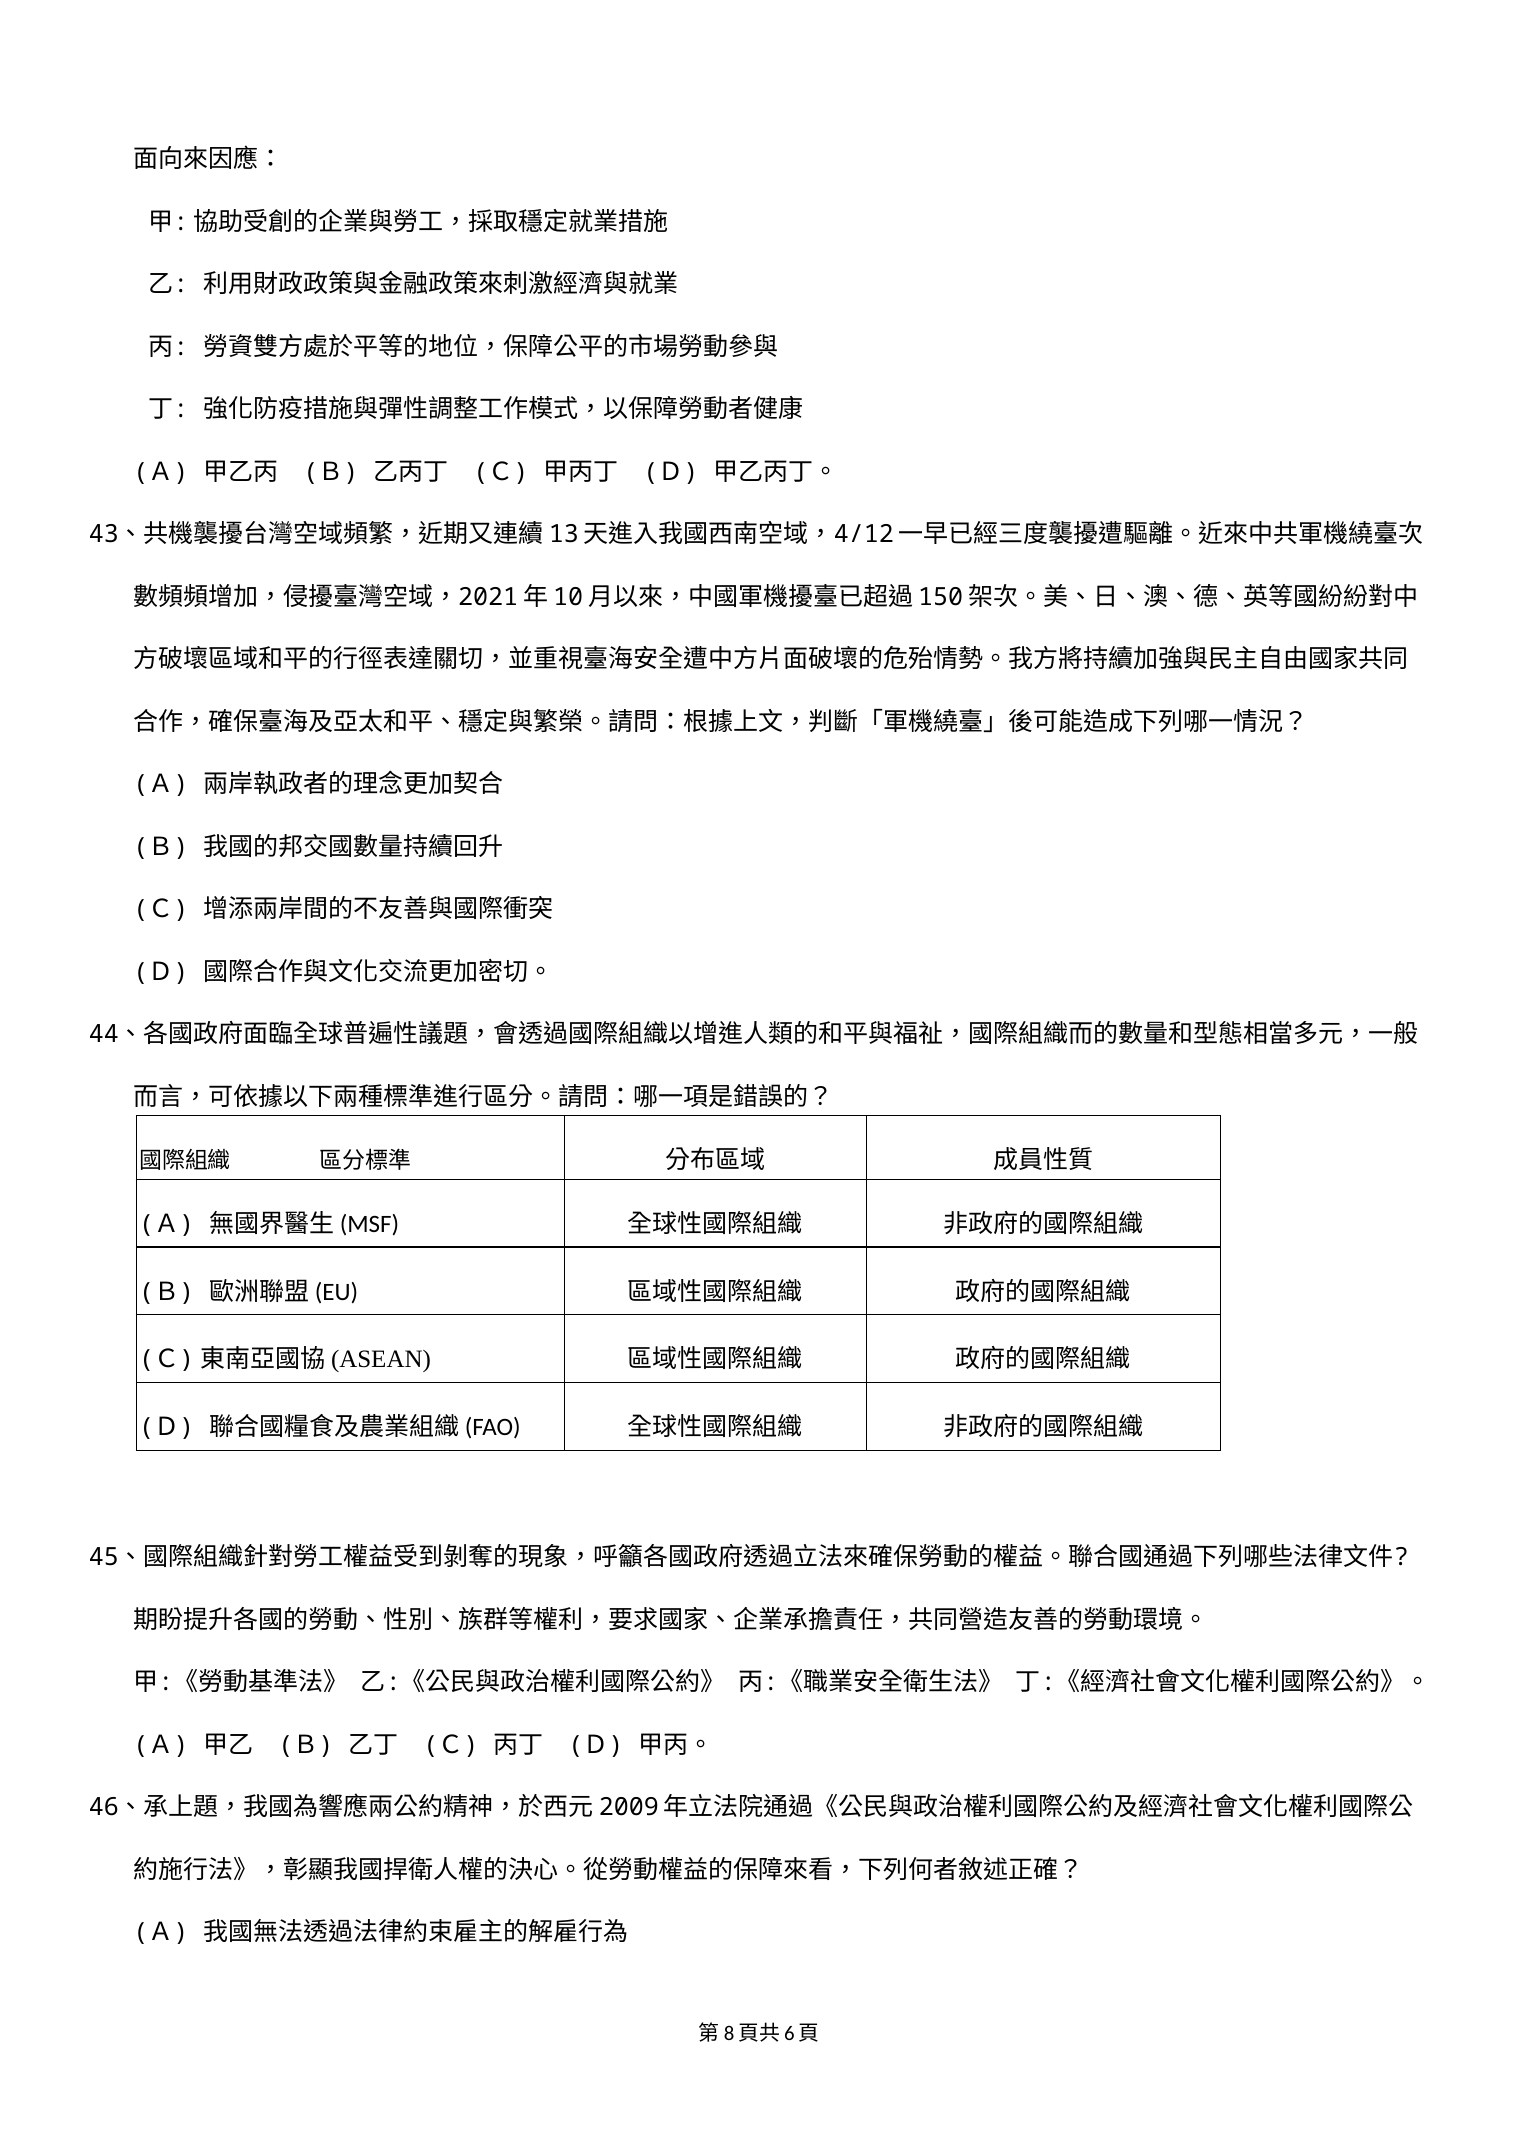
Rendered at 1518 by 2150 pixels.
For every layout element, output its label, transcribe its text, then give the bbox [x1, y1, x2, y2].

text 丁: 強化防疫措施與彈性調整工作模式，以保障勞動者健康 [133, 365, 1429, 427]
table_cell 區域性國際組織 [565, 1248, 866, 1314]
text 45、國際組織針對勞工權益受到剝奪的現象，呼籲各國政府透過立法來確保勞動的權益。聯合國通過下列哪些法律文件? [89, 1513, 1429, 1576]
text 期盼提升各國的勞動、性別、族群等權利，要求國家、企業承擔責任，共同營造友善的勞動環境。 [133, 1576, 1429, 1638]
text (Ａ) 我國無法透過法律約束雇主的解雇行為 [133, 1888, 1429, 1951]
table_cell 非政府的國際組織 [867, 1383, 1220, 1450]
text 乙: 利用財政政策與金融政策來刺激經濟與就業 [133, 240, 1429, 302]
text 甲: 協助受創的企業與勞工，採取穩定就業措施 [133, 177, 1429, 240]
table_cell (Ａ) 無國界醫生 (MSF) [137, 1180, 564, 1246]
table_cell (Ｂ) 歐洲聯盟 (EU) [137, 1248, 564, 1314]
table_cell (Ｄ) 聯合國糧食及農業組織 (FAO) [137, 1383, 564, 1450]
table_cell 區域性國際組織 [565, 1315, 866, 1382]
table_cell 全球性國際組織 [565, 1383, 866, 1450]
table_header 國際組織 區分標準 [137, 1116, 564, 1178]
table_cell (Ｃ) 東南亞國協 (ASEAN) [137, 1315, 564, 1382]
table_cell 政府的國際組織 [867, 1248, 1220, 1314]
table_cell 政府的國際組織 [867, 1315, 1220, 1382]
text (Ｂ) 我國的邦交國數量持續回升 [133, 802, 1429, 865]
table_header 分布區域 [565, 1116, 866, 1178]
text (Ｄ) 國際合作與文化交流更加密切。 [133, 927, 1429, 990]
text (Ａ) 兩岸執政者的理念更加契合 [133, 740, 1429, 802]
text 甲:《勞動基準法》 乙:《公民與政治權利國際公約》 丙:《職業安全衛生法》 丁:《經濟社會文化權利國際公約》。 [133, 1638, 1429, 1701]
text 43、共機襲擾台灣空域頻繁，近期又連續13天進入我國西南空域，4/12一早已經三度襲擾遭驅離。近來中共軍機繞臺次數頻頻增加，侵擾臺灣空域，2021年10月以來，中國軍機擾臺已超過150架次。美、日、澳、德、英等國紛紛對中方破壞區域和平的行徑表達關切，並重視臺海安全遭中方片面破壞的危殆情勢。我方將持續加強與民主自由國家共同合作，確保臺海及亞太和平、穩定與繁榮。請問：根據上文，判斷「軍機繞臺」後可能造成下列哪一情況？ [89, 490, 1429, 740]
table_header 成員性質 [867, 1116, 1220, 1178]
text 44、各國政府面臨全球普遍性議題，會透過國際組織以增進人類的和平與福祉，國際組織而的數量和型態相當多元，一般而言，可依據以下兩種標準進行區分。請問：哪一項是錯誤的？ [89, 990, 1429, 1115]
text 丙: 勞資雙方處於平等的地位，保障公平的市場勞動參與 [133, 302, 1429, 365]
text 面向來因應： [89, 115, 1429, 177]
text 46、承上題，我國為響應兩公約精神，於西元2009年立法院通過《公民與政治權利國際公約及經濟社會文化權利國際公約施行法》，彰顯我國捍衛人權的決心。從勞動權益的保障來看，下列何者敘述正確？ [89, 1763, 1429, 1888]
table_cell 非政府的國際組織 [867, 1180, 1220, 1246]
table_cell 全球性國際組織 [565, 1180, 866, 1246]
text (Ｃ) 增添兩岸間的不友善與國際衝突 [133, 865, 1429, 927]
text (Ａ) 甲乙 (Ｂ) 乙丁 (Ｃ) 丙丁 (Ｄ) 甲丙。 [133, 1701, 1429, 1763]
text (Ａ) 甲乙丙 (Ｂ) 乙丙丁 (Ｃ) 甲丙丁 (Ｄ) 甲乙丙丁。 [133, 427, 1429, 490]
